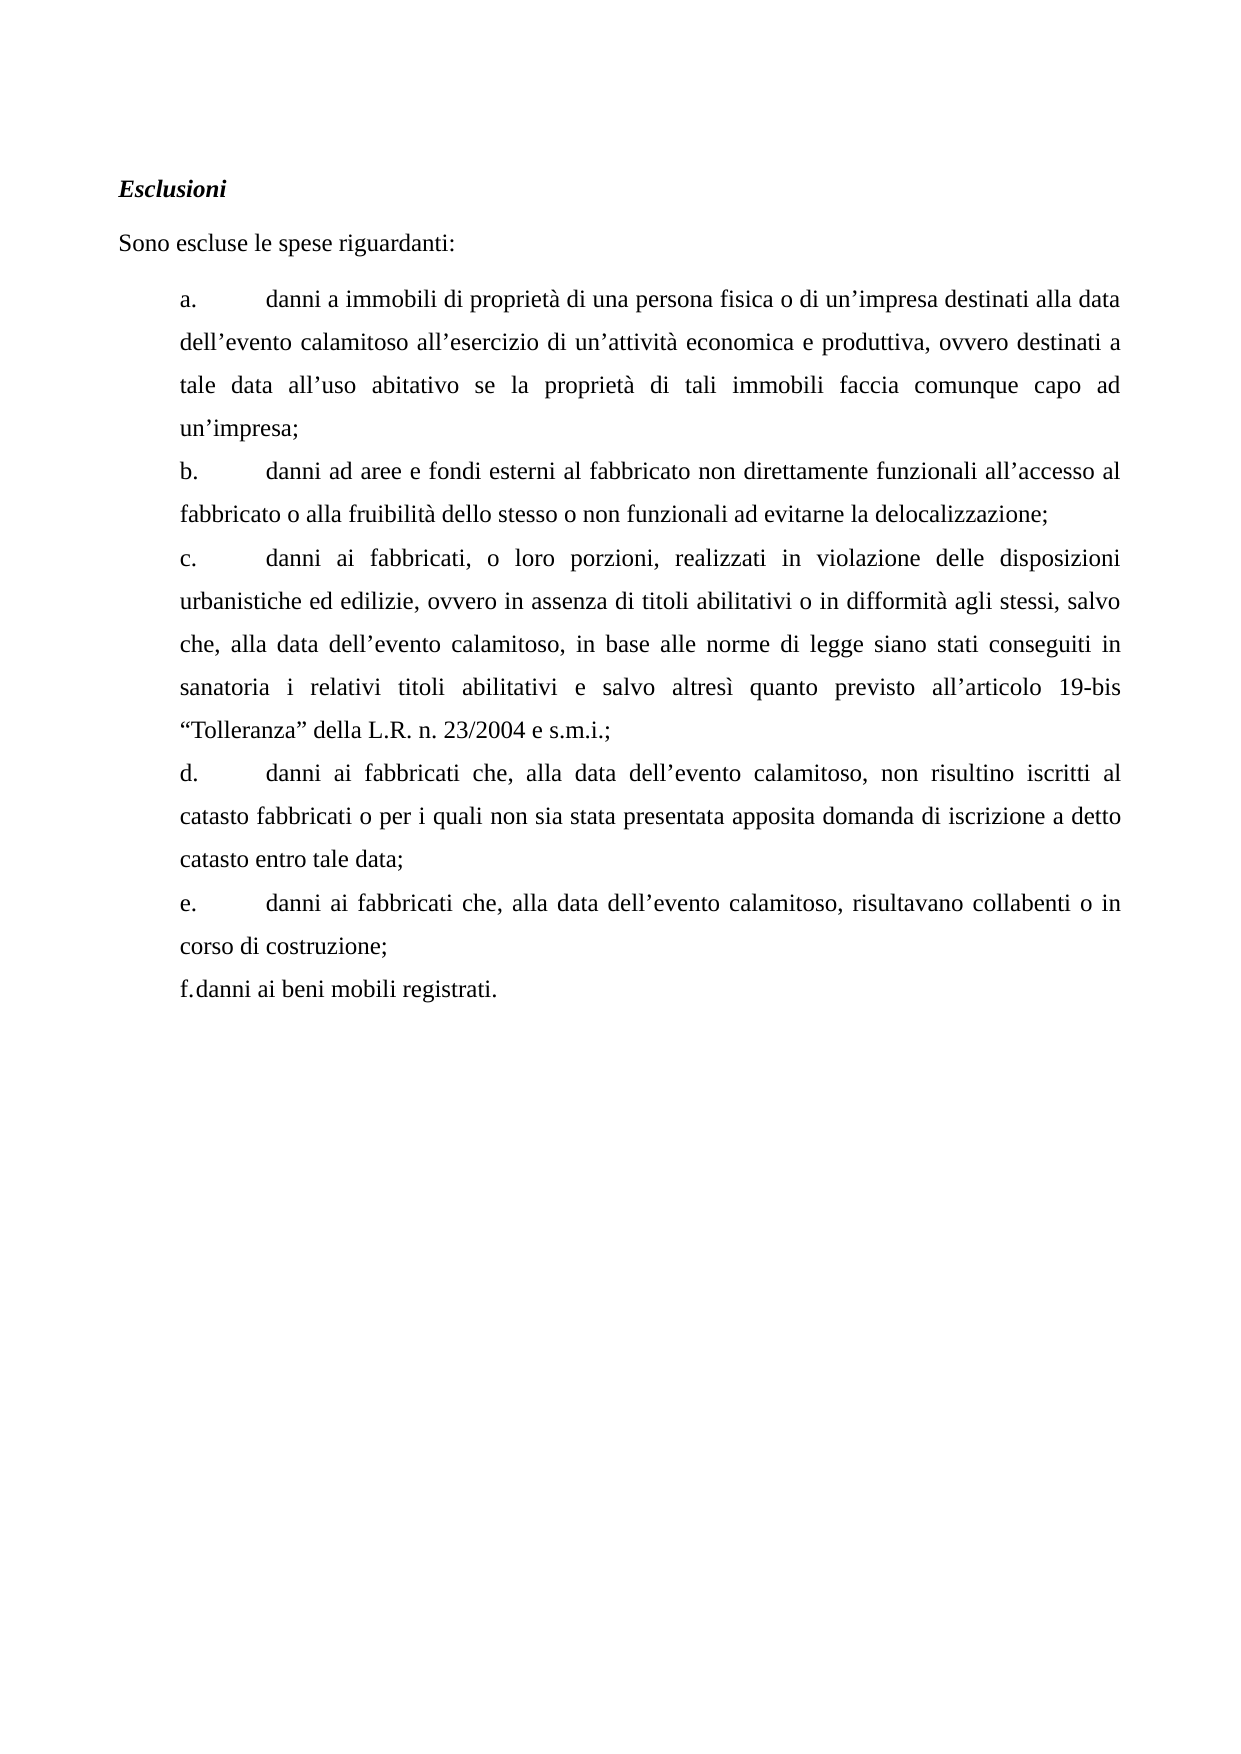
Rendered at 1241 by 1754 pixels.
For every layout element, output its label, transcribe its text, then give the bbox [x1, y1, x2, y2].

list danni a immobili di proprietà di una persona fisica o di un’impresa destinati alla data dell’evento calamitoso all’esercizio di un’attività economica e produttiva, ovvero destinati a tale data all’uso abitativo se la proprietà di tali immobili faccia comunque capo ad un’impresa; [179, 284, 1122, 442]
list danni ai fabbricati che, alla data dell’evento calamitoso, non risultino iscritti al catasto fabbricati o per i quali non sia stata presentata apposita domanda di iscrizione a detto catasto entro tale data; [179, 758, 1122, 873]
list danni ai beni mobili registrati. [179, 974, 1122, 1003]
list danni ai fabbricati che, alla data dell’evento calamitoso, risultavano collabenti o in corso di costruzione; [179, 888, 1122, 959]
list danni ad aree e fondi esterni al fabbricato non direttamente funzionali all’accesso al fabbricato o alla fruibilità dello stesso o non funzionali ad evitarne la delocalizzazione; [179, 456, 1122, 528]
text Esclusioni [118, 174, 1122, 203]
list danni ai fabbricati, o loro porzioni, realizzati in violazione delle disposizioni urbanistiche ed edilizie, ovvero in assenza di titoli abilitativi o in difformità agli stessi, salvo che, alla data dell’evento calamitoso, in base alle norme di legge siano stati conseguiti in sanatoria i relativi titoli abilitativi e salvo altresì quanto previsto all’articolo 19-bis “Tolleranza” della L.R. n. 23/2004 e s.m.i.; [179, 543, 1122, 744]
text Sono escluse le spese riguardanti: [118, 228, 1122, 257]
